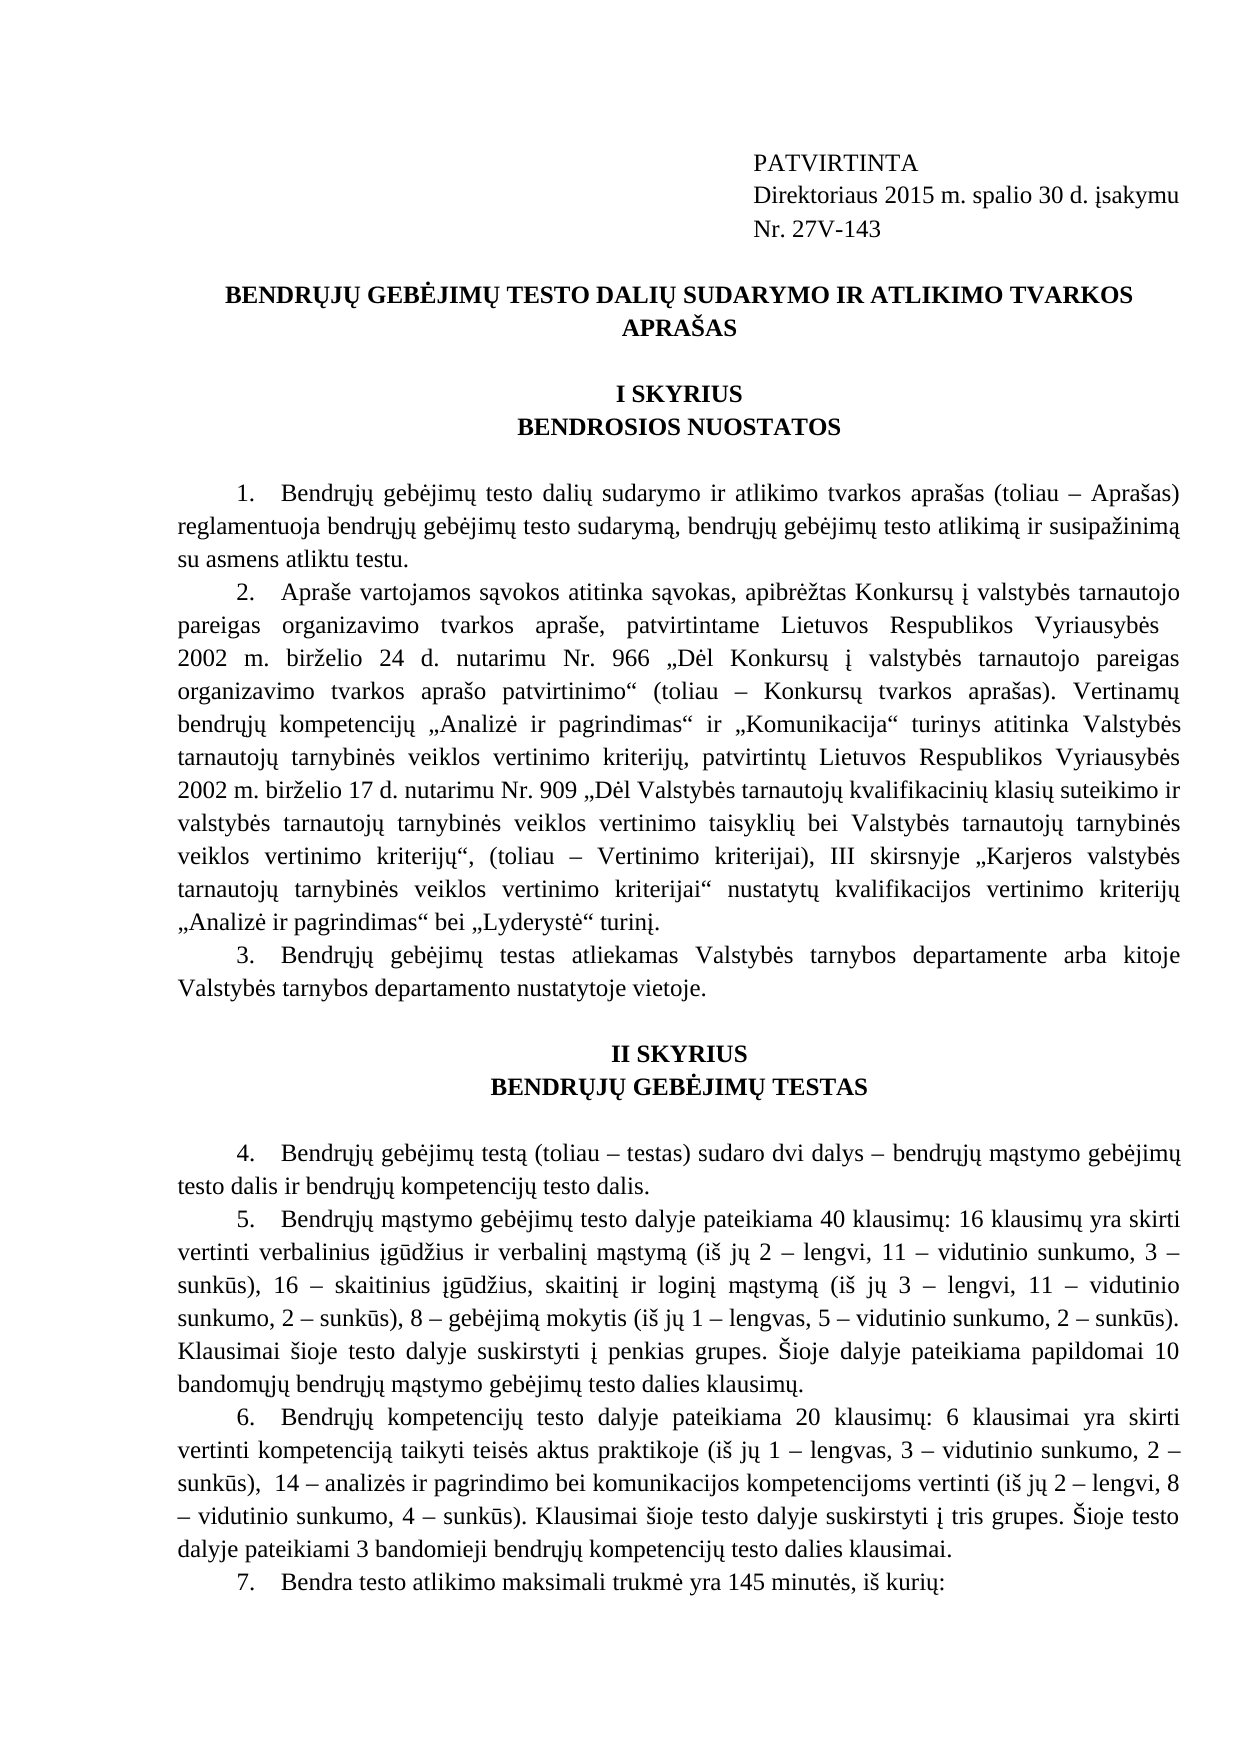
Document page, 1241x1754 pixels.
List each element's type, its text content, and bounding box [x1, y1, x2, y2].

text 5. Bendrųjų mąstymo gebėjimų testo dalyje pateikiama 40 klausimų: 16 klausimų yra skirti vertinti verbalinius įgūdžius ir verbalinį mąstymą (iš jų 2 – lengvi, 11 – vidutinio sunkumo, 3 – sunkūs), 16 – skaitinius įgūdžius, skaitinį ir loginį mąstymą (iš jų 3 – lengvi, 11 – vidutinio sunkumo, 2 – sunkūs), 8 – gebėjimą mokytis (iš jų 1 – lengvas, 5 – vidutinio sunkumo, 2 – sunkūs). Klausimai šioje testo dalyje suskirstyti į penkias grupes. Šioje dalyje pateikiama papildomai 10 bandomųjų bendrųjų mąstymo gebėjimų testo dalies klausimų. [177, 1204, 1181, 1398]
text BENDRŲJŲ GEBĖJIMŲ TESTAS [177, 1072, 1181, 1101]
text 7. Bendra testo atlikimo maksimali trukmė yra 145 minutės, iš kurių: [177, 1567, 1181, 1596]
text 3. Bendrųjų gebėjimų testas atliekamas Valstybės tarnybos departamente arba kitoje Valstybės tarnybos departamento nustatytoje vietoje. [177, 940, 1181, 1002]
text 4. Bendrųjų gebėjimų testą (toliau – testas) sudaro dvi dalys – bendrųjų mąstymo gebėjimų testo dalis ir bendrųjų kompetencijų testo dalis. [177, 1138, 1181, 1200]
text Direktoriaus 2015 m. spalio 30 d. įsakymu Nr. 27V-143 [753, 181, 1181, 242]
text 2. Apraše vartojamos sąvokos atitinka sąvokas, apibrėžtas Konkursų į valstybės tarnautojo pareigas organizavimo tvarkos apraše, patvirtintame Lietuvos Respublikos Vyriausybės 2002 m. birželio 24 d. nutarimu Nr. 966 „Dėl Konkursų į valstybės tarnautojo pareigas organizavimo tvarkos aprašo patvirtinimo“ (toliau – Konkursų tvarkos aprašas). Vertinamų bendrųjų kompetencijų „Analizė ir pagrindimas“ ir „Komunikacija“ turinys atitinka Valstybės tarnautojų tarnybinės veiklos vertinimo kriterijų, patvirtintų Lietuvos Respublikos Vyriausybės 2002 m. birželio 17 d. nutarimu Nr. 909 „Dėl Valstybės tarnautojų kvalifikacinių klasių suteikimo ir valstybės tarnautojų tarnybinės veiklos vertinimo taisyklių bei Valstybės tarnautojų tarnybinės veiklos vertinimo kriterijų“, (toliau – Vertinimo kriterijai), III skirsnyje „Karjeros valstybės tarnautojų tarnybinės veiklos vertinimo kriterijai“ nustatytų kvalifikacijos vertinimo kriterijų „Analizė ir pagrindimas“ bei „Lyderystė“ turinį. [177, 577, 1181, 936]
text I SKYRIUS [177, 379, 1181, 407]
text 6. Bendrųjų kompetencijų testo dalyje pateikiama 20 klausimų: 6 klausimai yra skirti vertinti kompetenciją taikyti teisės aktus praktikoje (iš jų 1 – lengvas, 3 – vidutinio sunkumo, 2 – sunkūs), 14 – analizės ir pagrindimo bei komunikacijos kompetencijoms vertinti (iš jų 2 – lengvi, 8 – vidutinio sunkumo, 4 – sunkūs). Klausimai šioje testo dalyje suskirstyti į tris grupes. Šioje testo dalyje pateikiami 3 bandomieji bendrųjų kompetencijų testo dalies klausimai. [177, 1402, 1181, 1563]
text 1. Bendrųjų gebėjimų testo dalių sudarymo ir atlikimo tvarkos aprašas (toliau – Aprašas) reglamentuoja bendrųjų gebėjimų testo sudarymą, bendrųjų gebėjimų testo atlikimą ir susipažinimą su asmens atliktu testu. [177, 478, 1181, 573]
text BENDROSIOS NUOSTATOS [177, 412, 1181, 441]
text BENDRŲJŲ GEBĖJIMŲ TESTO DALIŲ SUDARYMO IR ATLIKIMO TVARKOS APRAŠAS [177, 280, 1181, 341]
text PATVIRTINTA [753, 148, 1181, 176]
text II SKYRIUS [177, 1039, 1181, 1068]
